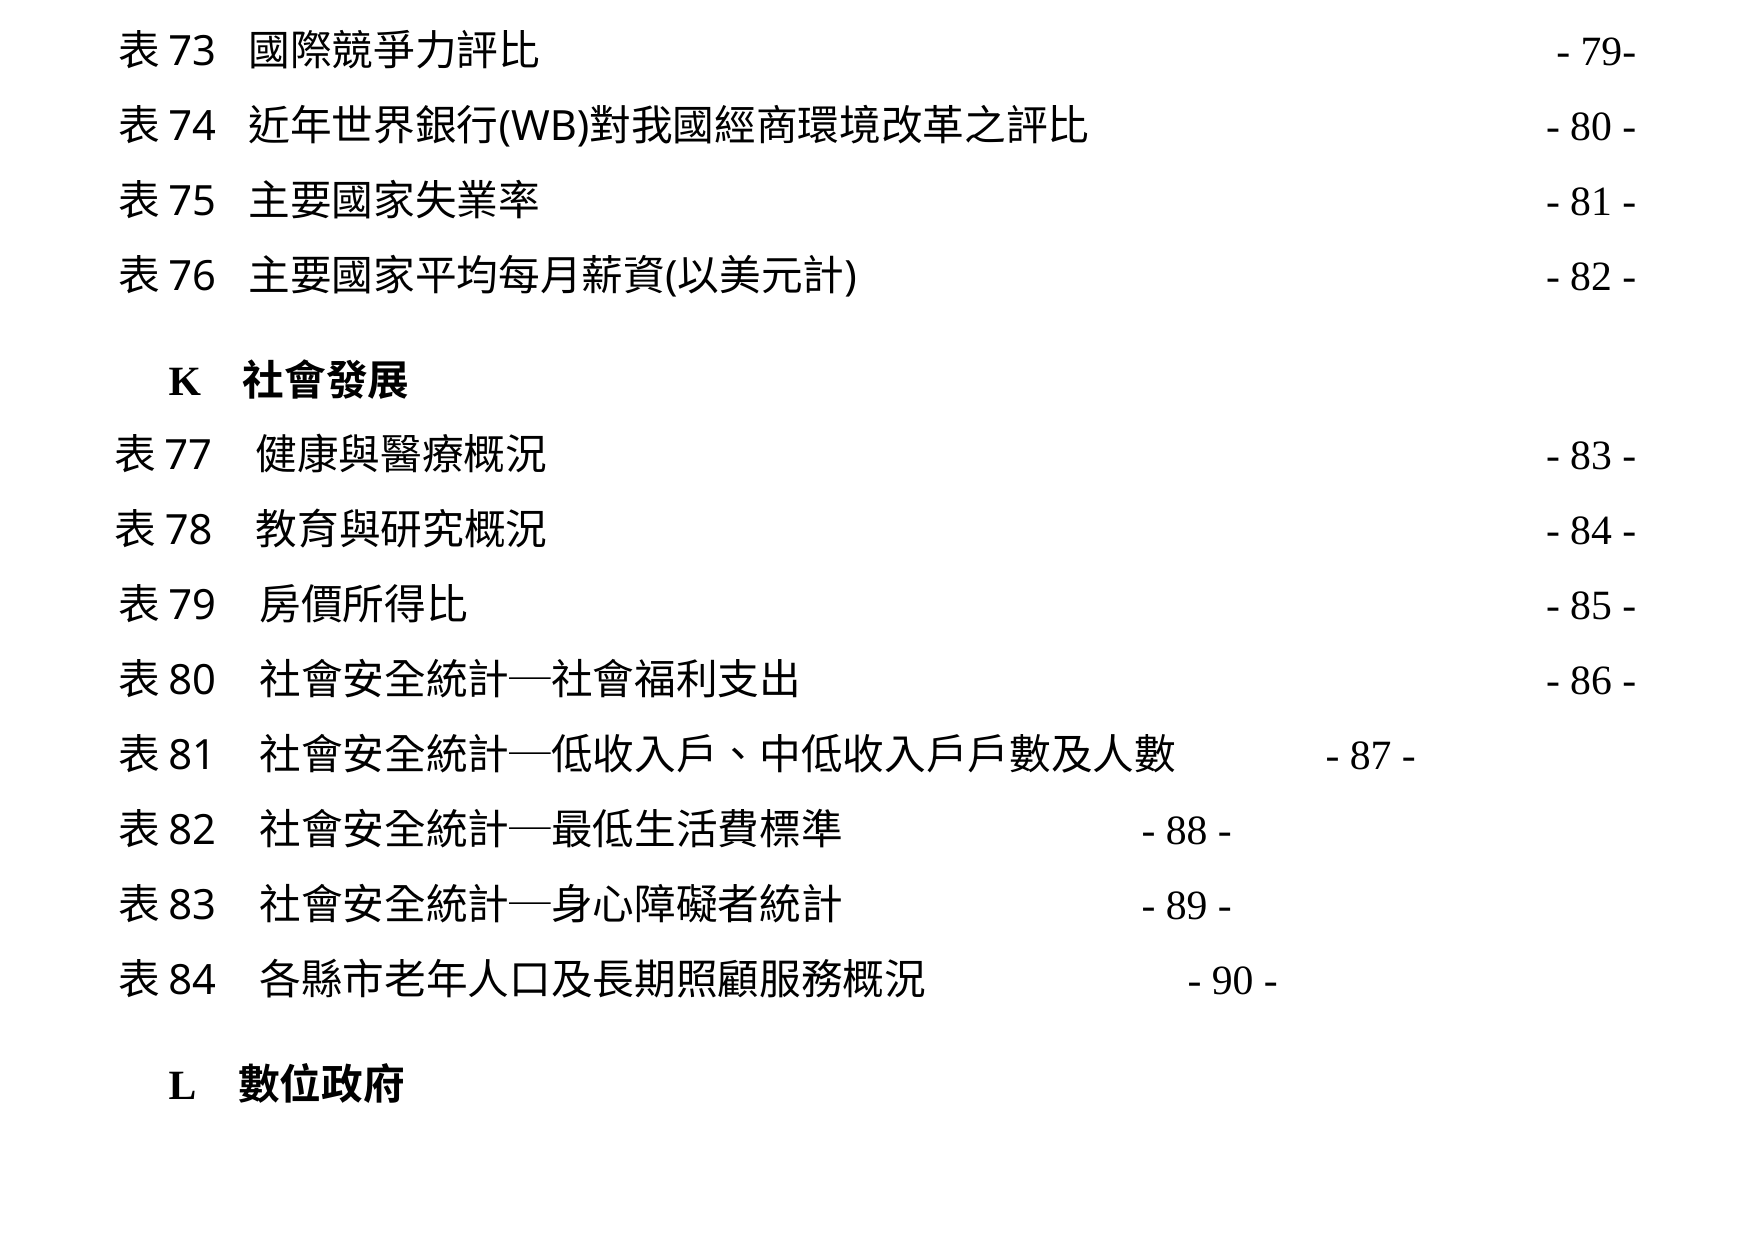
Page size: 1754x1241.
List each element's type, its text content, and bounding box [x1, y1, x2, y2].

text 表84 各縣市老年人口及長期照顧服務概況 - 90 - [118, 939, 1636, 1014]
text K 社會發展 [168, 339, 1636, 414]
text 表75 主要國家失業率 - 81 - [118, 160, 1636, 235]
text 表79 房價所得比 - 85 - [118, 564, 1636, 639]
text 表76 主要國家平均每月薪資(以美元計) - 82 - [118, 235, 1636, 310]
text L 數位政府 [168, 1043, 1636, 1118]
text 表74 近年世界銀行(WB)對我國經商環境改革之評比 - 80 - [118, 85, 1636, 160]
text 表73 國際競爭力評比 - 79- [118, 10, 1636, 85]
text 表82 社會安全統計─最低生活費標準 - 88 - [118, 789, 1636, 864]
text 表81 社會安全統計─低收入戶、中低收入戶戶數及人數 - 87 - [118, 714, 1636, 789]
text 表78 教育與研究概況 - 84 - [104, 489, 1636, 564]
text 表83 社會安全統計─身心障礙者統計 - 89 - [118, 864, 1636, 939]
text 表80 社會安全統計─社會福利支出 - 86 - [118, 639, 1636, 714]
text 表77 健康與醫療概況 - 83 - [103, 414, 1636, 489]
